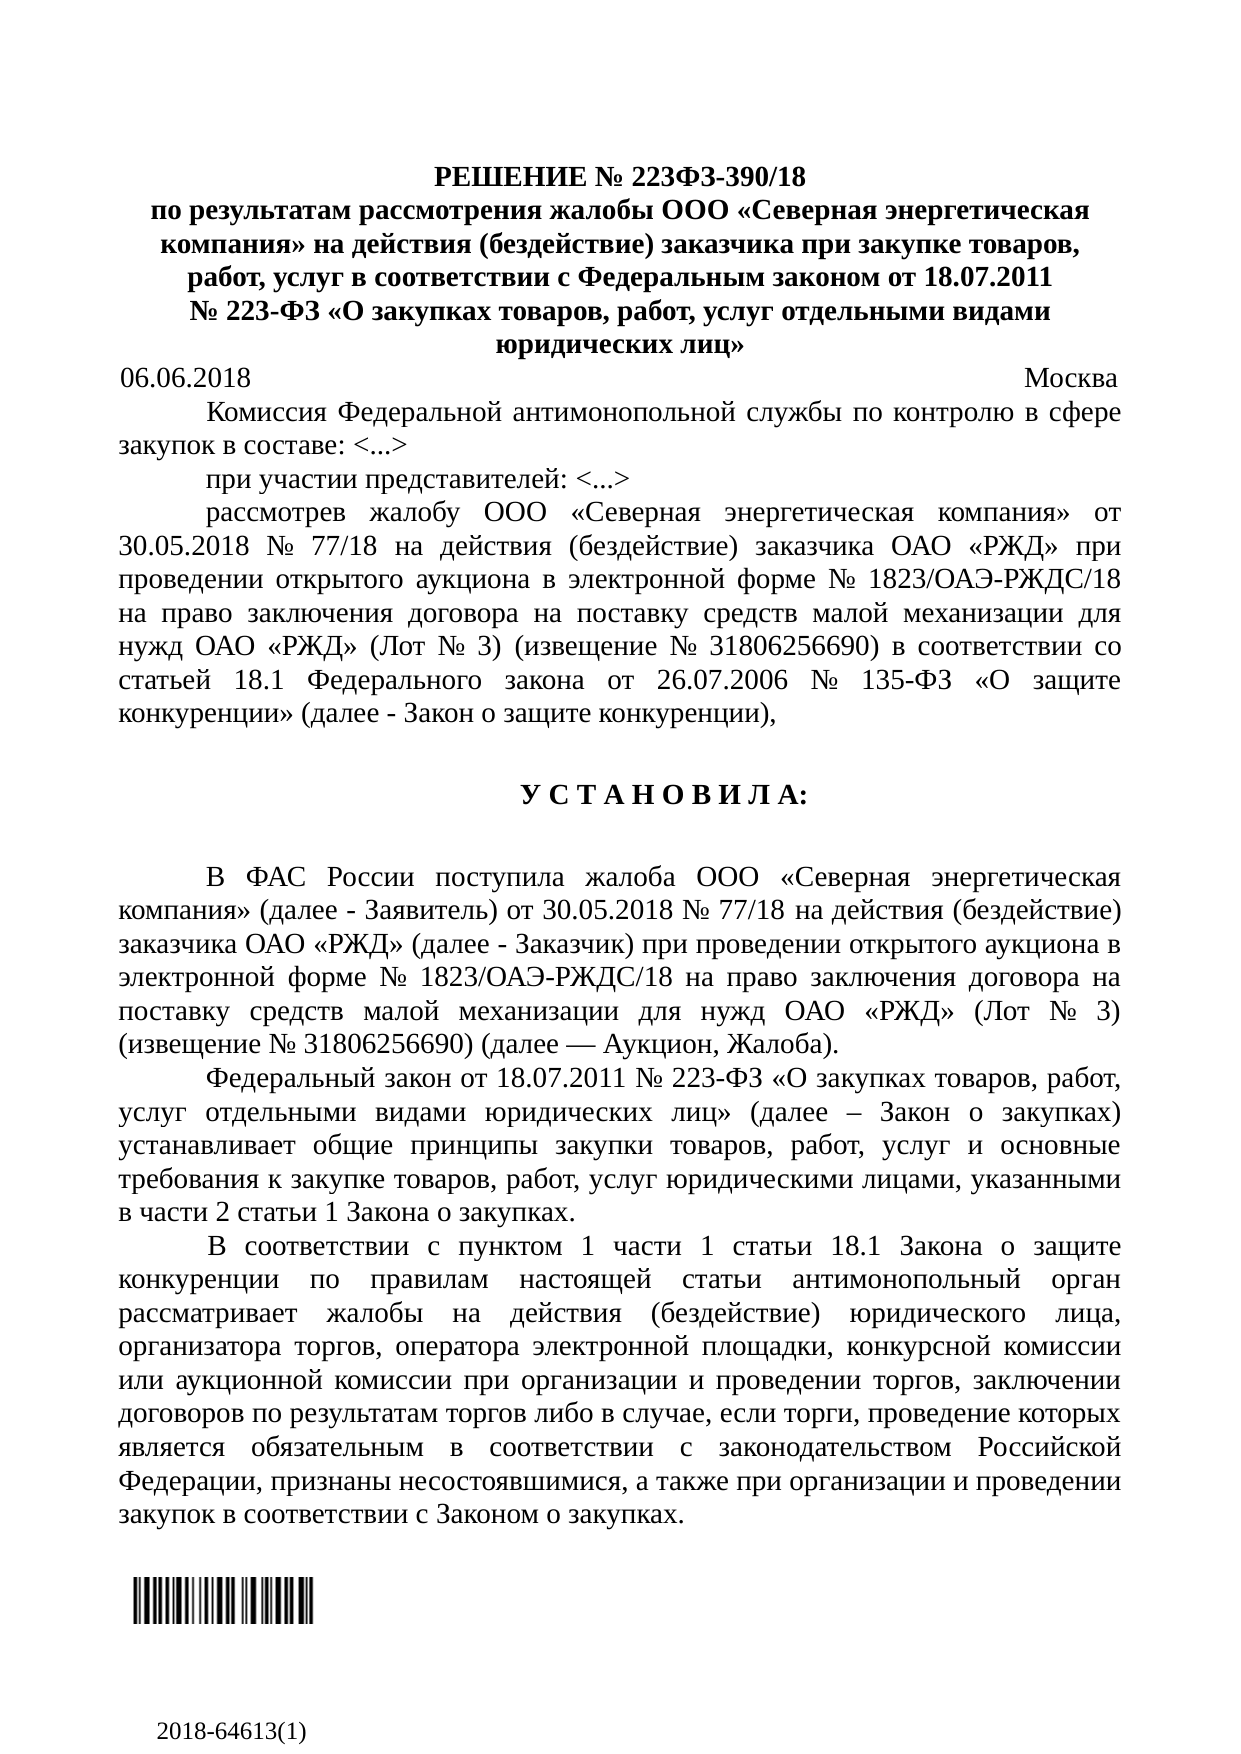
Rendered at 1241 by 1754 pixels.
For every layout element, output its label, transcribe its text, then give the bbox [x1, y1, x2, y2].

text рассмотрев жалобу ООО «Северная энергетическая компания» от 30.05.2018 № 77/18 на действия (бездействие) заказчика ОАО «РЖД» при проведении открытого аукциона в электронной форме № 1823/ОАЭ-РЖДС/18 на право заключения договора на поставку средств малой механизации для нужд ОАО «РЖД» (Лот № 3) (извещение № 31806256690) в соответствии со статьей 18.1 Федерального закона от 26.07.2006 № 135-ФЗ «О защите конкуренции» (далее - Закон о защите конкуренции), [118, 494, 1122, 729]
text Федеральный закон от 18.07.2011 № 223-ФЗ «О закупках товаров, работ, услуг отдельными видами юридических лиц» (далее – Закон о закупках) устанавливает общие принципы закупки товаров, работ, услуг и основные требования к закупке товаров, работ, услуг юридическими лицами, указанными в части 2 статьи 1 Закона о закупках. [118, 1060, 1122, 1228]
text В ФАС России поступила жалоба ООО «Северная энергетическая компания» (далее - Заявитель) от 30.05.2018 № 77/18 на действия (бездействие) заказчика ОАО «РЖД» (далее - Заказчик) при проведении открытого аукциона в электронной форме № 1823/ОАЭ-РЖДС/18 на право заключения договора на поставку средств малой механизации для нужд ОАО «РЖД» (Лот № 3) (извещение № 31806256690) (далее — Аукцион, Жалоба). [118, 859, 1122, 1060]
text при участии представителей: <...> [118, 461, 1122, 494]
text 06.06.2018 Москва [118, 360, 1122, 394]
text Комиссия Федеральной антимонопольной службы по контролю в сфере закупок в составе: <...> [118, 394, 1122, 461]
text У С Т А Н О В И Л А: [118, 777, 1122, 811]
text по результатам рассмотрения жалобы ООО «Северная энергетическая компания» на действия (бездействие) заказчика при закупке товаров, работ, услуг в соответствии с Федеральным законом от 18.07.2011 № 223-ФЗ «О закупках товаров, работ, услуг отдельными видами юридических лиц» [118, 192, 1122, 360]
picture [118, 1577, 331, 1624]
text РЕШЕНИЕ № 223ФЗ-390/18 [118, 159, 1122, 192]
text В соответствии с пунктом 1 части 1 статьи 18.1 Закона о защите конкуренции по правилам настоящей статьи антимонопольный орган рассматривает жалобы на действия (бездействие) юридического лица, организатора торгов, оператора электронной площадки, конкурсной комиссии или аукционной комиссии при организации и проведении торгов, заключении договоров по результатам торгов либо в случае, если торги, проведение которых является обязательным в соответствии с законодательством Российской Федерации, признаны несостоявшимися, а также при организации и проведении закупок в соответствии с Законом о закупках. [118, 1228, 1122, 1530]
